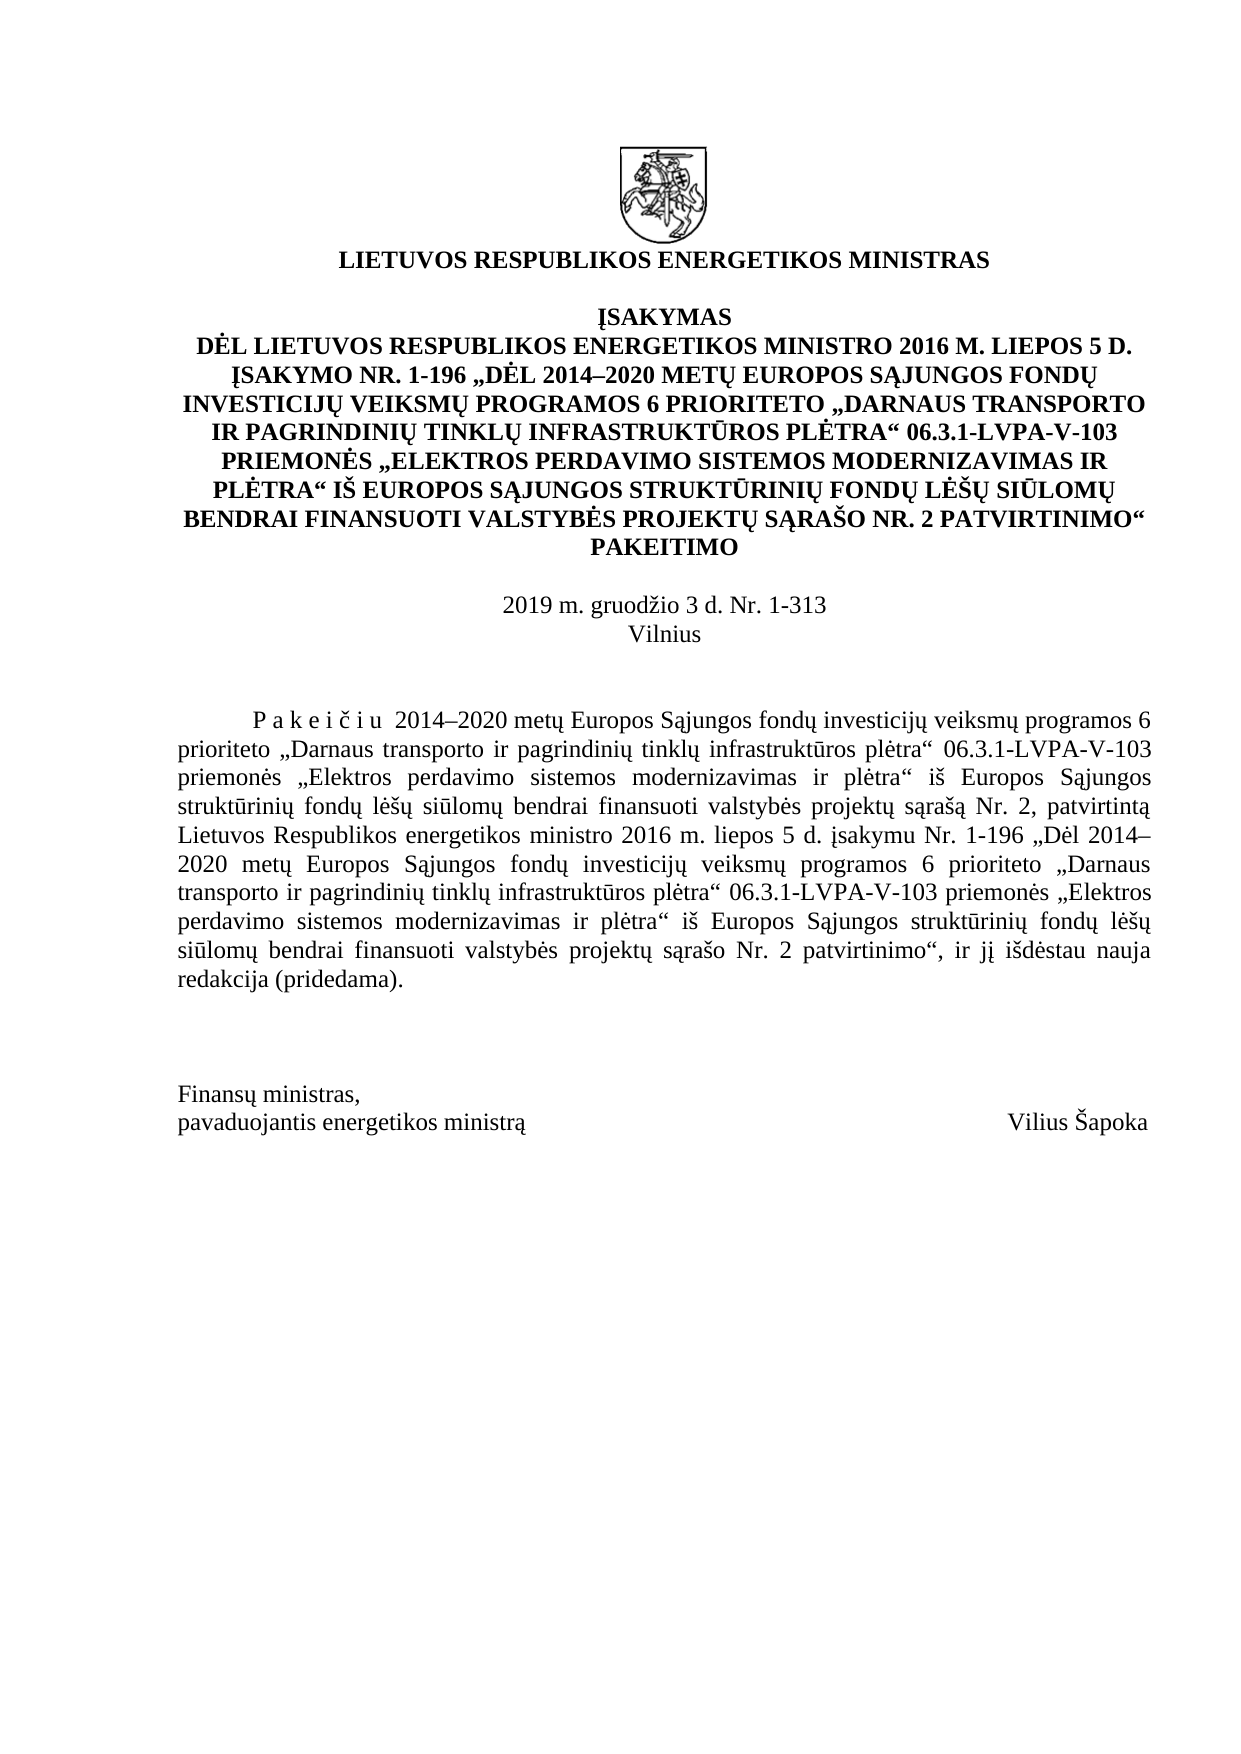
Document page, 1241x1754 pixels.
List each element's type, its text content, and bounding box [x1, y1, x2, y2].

text Finansų ministras, [177, 1079, 1152, 1107]
text Pakeičiu 2014–2020 metų Europos Sąjungos fondų investicijų veiksmų programos 6 prioriteto „Darnaus transporto ir pagrindinių tinklų infrastruktūros plėtra“ 06.3.1-LVPA-V-103 priemonės „Elektros perdavimo sistemos modernizavimas ir plėtra“ iš Europos Sąjungos struktūrinių fondų lėšų siūlomų bendrai finansuoti valstybės projektų sąrašą Nr. 2, patvirtintą Lietuvos Respublikos energetikos ministro 2016 m. liepos 5 d. įsakymu Nr. 1-196 „Dėl 2014–2020 metų Europos Sąjungos fondų investicijų veiksmų programos 6 prioriteto „Darnaus transporto ir pagrindinių tinklų infrastruktūros plėtra“ 06.3.1-LVPA-V-103 priemonės „Elektros perdavimo sistemos modernizavimas ir plėtra“ iš Europos Sąjungos struktūrinių fondų lėšų siūlomų bendrai finansuoti valstybės projektų sąrašo Nr. 2 patvirtinimo“, ir jį išdėstau nauja redakcija (pridedama). [177, 705, 1152, 992]
text DĖL LIETUVOS RESPUBLIKOS ENERGETIKOS MINISTRO 2016 M. LIEPOS 5 D. ĮSAKYMO NR. 1-196 „DĖL 2014–2020 METŲ EUROPOS SĄJUNGOS FONDŲ INVESTICIJŲ VEIKSMŲ PROGRAMOS 6 PRIORITETO „DARNAUS TRANSPORTO IR PAGRINDINIŲ TINKLŲ INFRASTRUKTŪROS PLĖTRA“ 06.3.1-LVPA-V-103 priemonĖS „Elektros perdavimo sistemos modernizavimas ir plėtra“ IŠ EUROPOS SĄJUNGOS STRUKTŪRINIŲ FONDŲ LĖŠŲ SIŪLOMŲ BENDRAI FINANSUOTI VALSTYBĖS PROJEKTŲ SĄRAŠO NR. 2 PATVIRTINIMO“ PAKEITIMO [177, 331, 1152, 561]
text LIETUVOS RESPUBLIKOS ENERGETIKOS MINISTRAS [177, 245, 1152, 274]
text įsakymas [177, 302, 1152, 331]
text Vilnius [177, 619, 1152, 647]
text 2019 m. gruodžio 3 d. Nr. 1-313 [177, 590, 1152, 619]
text pavaduojantis energetikos ministrą Vilius Šapoka [177, 1107, 1152, 1136]
